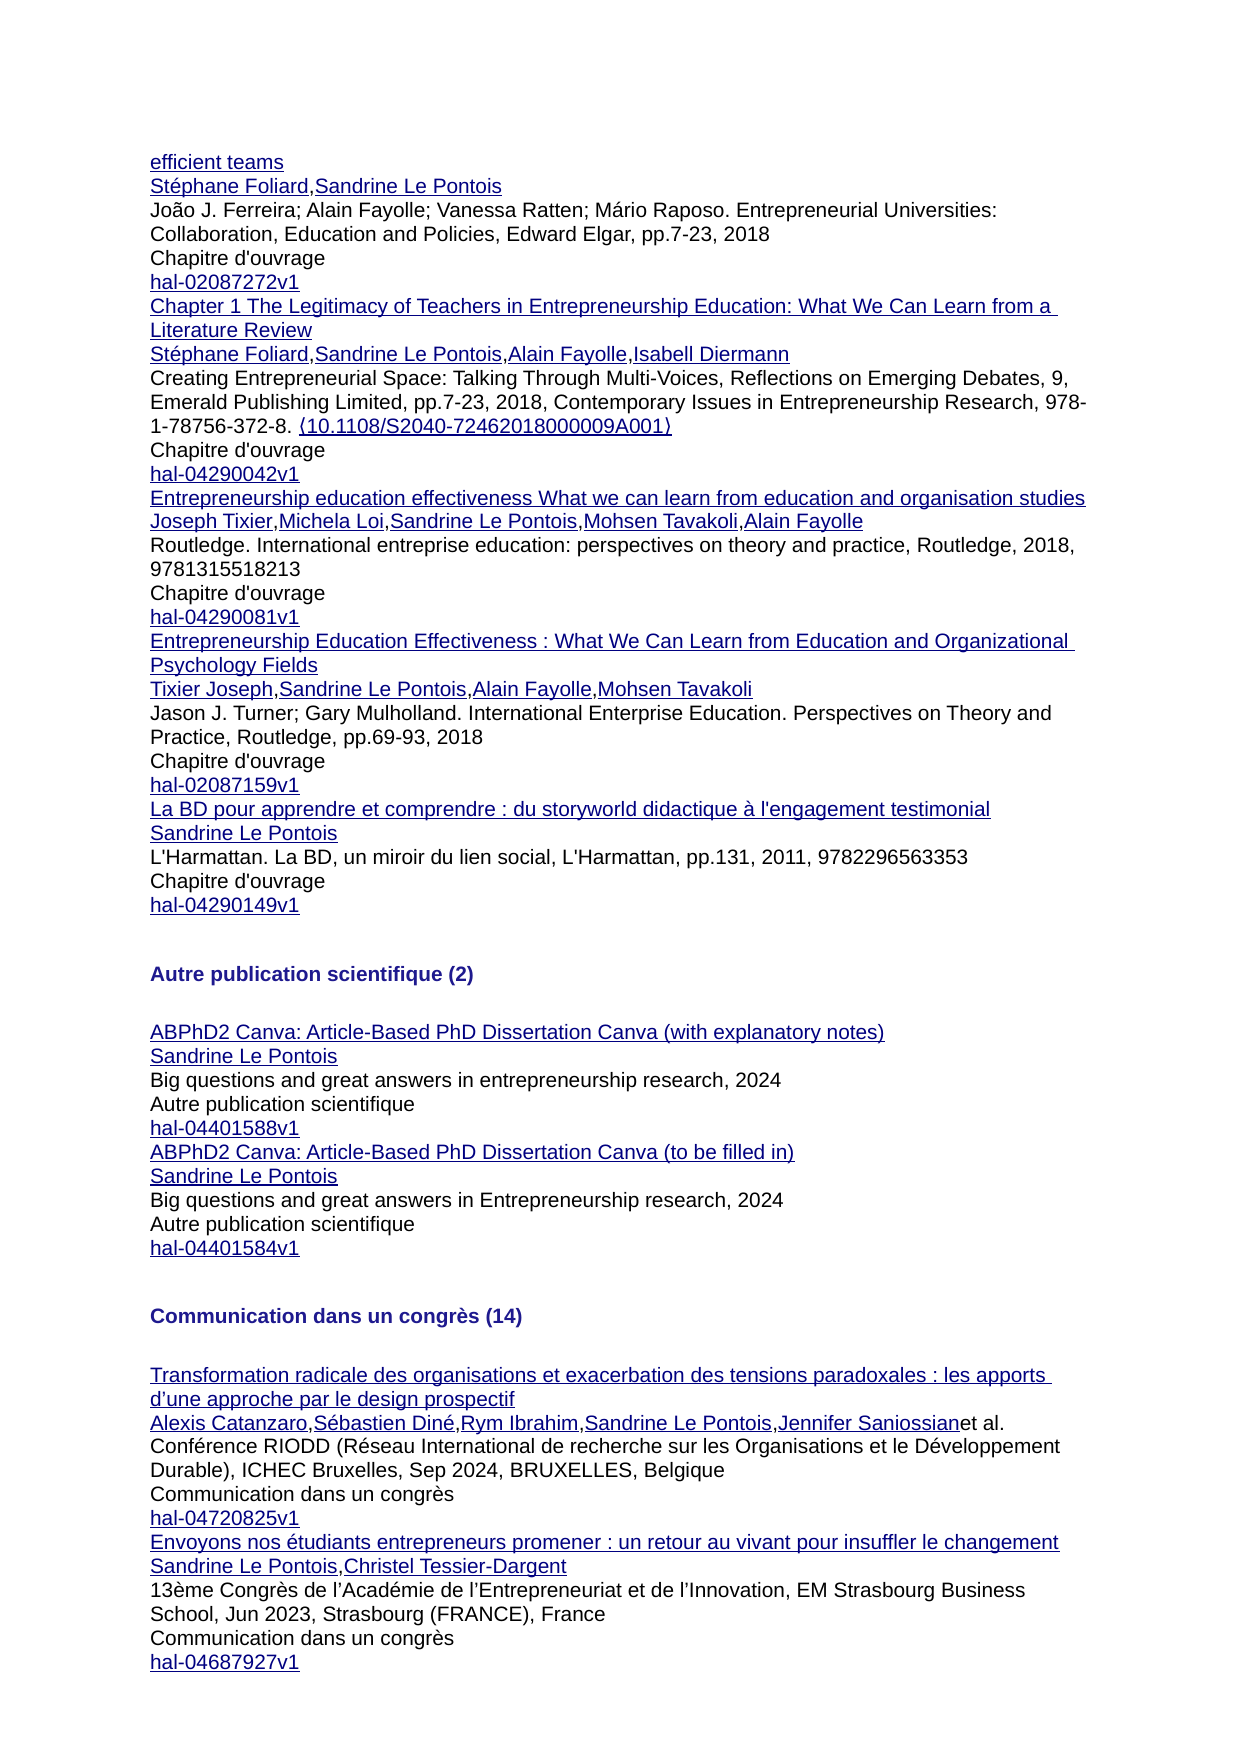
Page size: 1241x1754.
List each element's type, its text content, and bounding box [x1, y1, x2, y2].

subtitle Communication dans un congrès (14) [150, 1304, 1090, 1328]
table_cell Entrepreneurship Education Effectiveness : What We Can Learn from Education and Organizational Psychology Fields Tixier Joseph,Sandrine Le Pontois,Alain Fayolle,Mohsen Tavakoli Jason J. Turner; Gary Mulholland. International Enterprise Education. Perspectives on Theory and Practice, Routledge, pp.69-93, 2018 Chapitre d'ouvrage hal-02087159v1 [150, 629, 1090, 797]
table_cell La BD pour apprendre et comprendre : du storyworld didactique à l'engagement testimonial Sandrine Le Pontois L'Harmattan. La BD, un miroir du lien social, L'Harmattan, pp.131, 2011, 9782296563353 Chapitre d'ouvrage hal-04290149v1 [150, 797, 1090, 917]
table_cell Entrepreneurship education effectiveness What we can learn from education and organisation studies Joseph Tixier,Michela Loi,Sandrine Le Pontois,Mohsen Tavakoli,Alain Fayolle Routledge. International entreprise education: perspectives on theory and practice, Routledge, 2018, 9781315518213 Chapitre d'ouvrage hal-04290081v1 [150, 485, 1090, 629]
table_cell efficient teams Stéphane Foliard,Sandrine Le Pontois João J. Ferreira; Alain Fayolle; Vanessa Ratten; Mário Raposo. Entrepreneurial Universities: Collaboration, Education and Policies, Edward Elgar, pp.7-23, 2018 Chapitre d'ouvrage hal-02087272v1 [150, 150, 1090, 294]
table_cell Chapter 1 The Legitimacy of Teachers in Entrepreneurship Education: What We Can Learn from a Literature Review Stéphane Foliard,Sandrine Le Pontois,Alain Fayolle,Isabell Diermann Creating Entrepreneurial Space: Talking Through Multi-Voices, Reflections on Emerging Debates, 9, Emerald Publishing Limited, pp.7-23, 2018, Contemporary Issues in Entrepreneurship Research, 978-1-78756-372-8. ⟨10.1108/S2040-72462018000009A001⟩ Chapitre d'ouvrage hal-04290042v1 [150, 294, 1090, 485]
table_header ABPhD2 Canva: Article-Based PhD Dissertation Canva (with explanatory notes) Sandrine Le Pontois Big questions and great answers in entrepreneurship research, 2024 Autre publication scientifique hal-04401588v1 [150, 1020, 1090, 1139]
subtitle Autre publication scientifique (2) [150, 961, 1090, 985]
table_cell Envoyons nos étudiants entrepreneurs promener : un retour au vivant pour insuffler le changement Sandrine Le Pontois,Christel Tessier-Dargent 13ème Congrès de l’Académie de l’Entrepreneuriat et de l’Innovation, EM Strasbourg Business School, Jun 2023, Strasbourg (FRANCE), France Communication dans un congrès hal-04687927v1 [150, 1530, 1090, 1674]
table_header Transformation radicale des organisations et exacerbation des tensions paradoxales : les apports d’une approche par le design prospectif Alexis Catanzaro,Sébastien Diné,Rym Ibrahim,Sandrine Le Pontois,Jennifer Saniossianet al. Conférence RIODD (Réseau International de recherche sur les Organisations et le Développement Durable), ICHEC Bruxelles, Sep 2024, BRUXELLES, Belgique Communication dans un congrès hal-04720825v1 [150, 1363, 1090, 1530]
table_cell ABPhD2 Canva: Article-Based PhD Dissertation Canva (to be filled in) Sandrine Le Pontois Big questions and great answers in Entrepreneurship research, 2024 Autre publication scientifique hal-04401584v1 [150, 1140, 1090, 1259]
